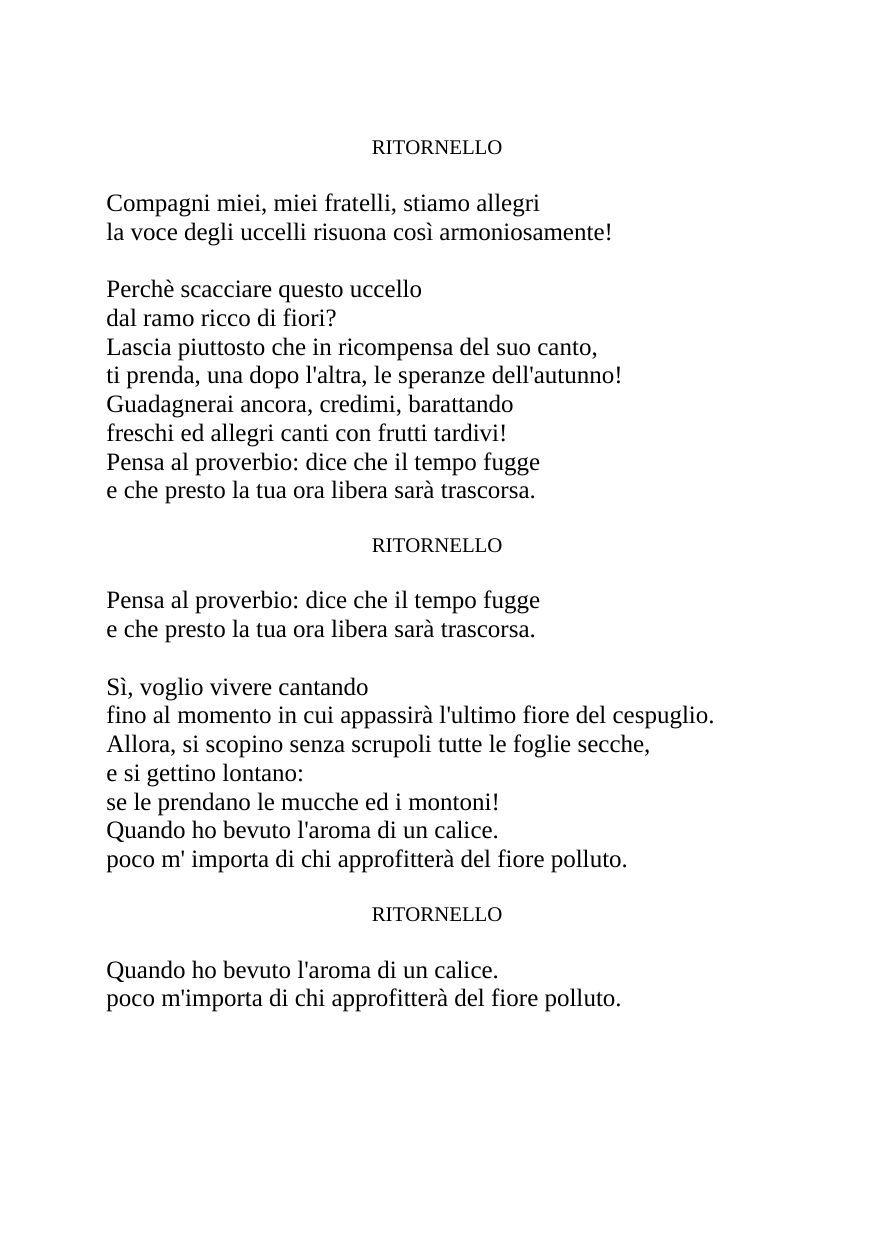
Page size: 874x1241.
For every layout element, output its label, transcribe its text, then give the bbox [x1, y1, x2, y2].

text Allora, si scopino senza scrupoli tutte le foglie secche, [106, 729, 768, 758]
text Quando ho bevuto l'aroma di un calice. [106, 816, 768, 844]
text Compagni miei, miei fratelli, stiamo allegri [106, 188, 768, 217]
text Pensa al proverbio: dice che il tempo fugge [106, 586, 768, 614]
text ti prenda, una dopo l'altra, le speranze dell'autunno! [106, 360, 768, 389]
text poco m'importa di chi approfitterà del fiore polluto. [106, 983, 768, 1012]
text RITORNELLO [106, 533, 768, 557]
text e che presto la tua ora libera sarà trascorsa. [106, 475, 768, 504]
text RITORNELLO [106, 135, 768, 159]
text e che presto la tua ora libera sarà trascorsa. [106, 614, 768, 643]
text fino al momento in cui appassirà l'ultimo fiore del cespuglio. [106, 701, 768, 729]
text freschi ed allegri canti con frutti tardivi! [106, 418, 768, 447]
text Lascia piuttosto che in ricompensa del suo canto, [106, 332, 768, 360]
text e si gettino lontano: [106, 758, 768, 787]
text la voce degli uccelli risuona così armoniosamente! [106, 217, 768, 245]
text poco m' importa di chi approfitterà del fiore polluto. [106, 844, 768, 873]
text dal ramo ricco di fiori? [106, 303, 768, 332]
text Sì, voglio vivere cantando [106, 672, 768, 701]
text Guadagnerai ancora, credimi, barattando [106, 389, 768, 418]
text Perchè scacciare questo uccello [106, 274, 768, 303]
text se le prendano le mucche ed i montoni! [106, 787, 768, 816]
text Pensa al proverbio: dice che il tempo fugge [106, 447, 768, 475]
text Quando ho bevuto l'aroma di un calice. [106, 955, 768, 983]
text RITORNELLO [106, 902, 768, 926]
